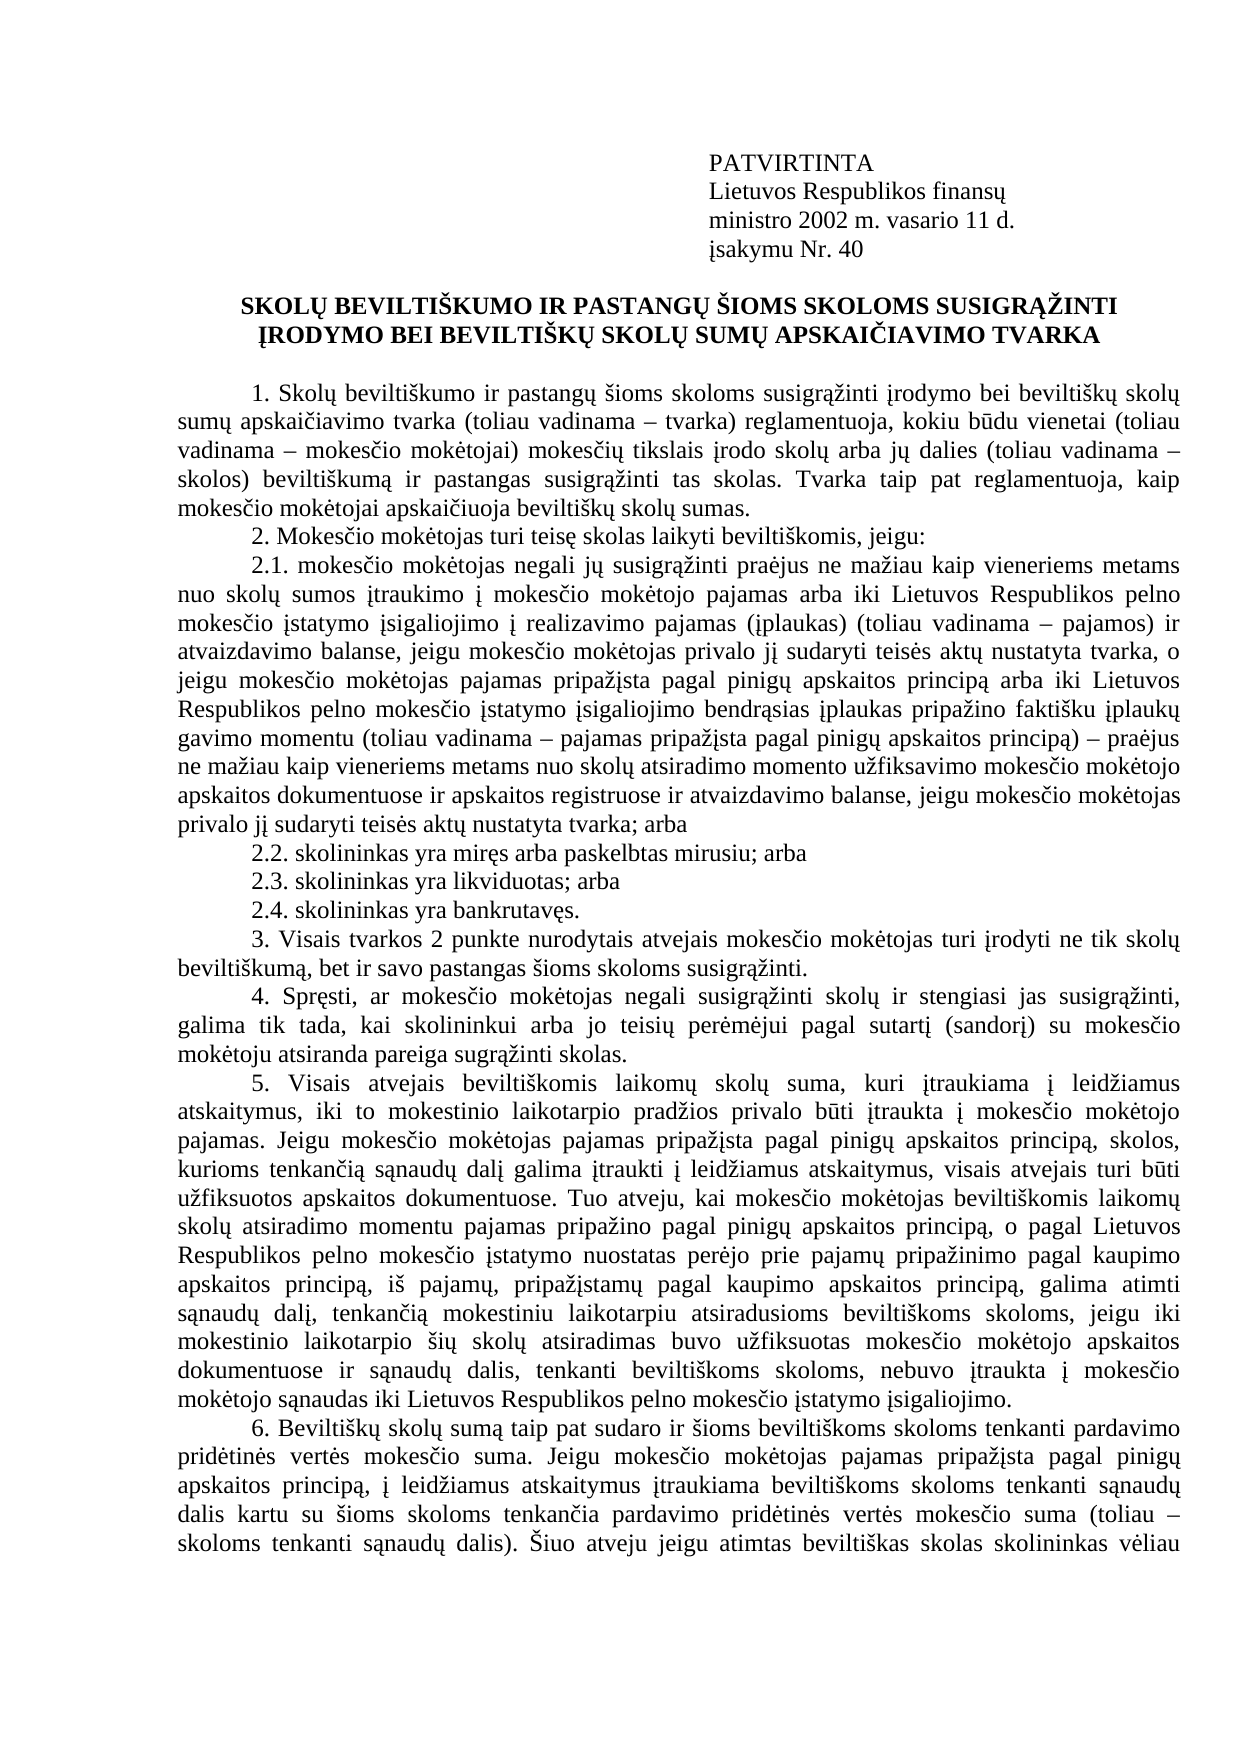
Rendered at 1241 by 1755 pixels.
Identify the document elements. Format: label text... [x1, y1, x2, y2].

text 2.4. skolininkas yra bankrutavęs. [177, 895, 1181, 924]
text ministro 2002 m. vasario 11 d. [177, 205, 1181, 234]
text 2.1. mokesčio mokėtojas negali jų susigrąžinti praėjus ne mažiau kaip vieneriems metams nuo skolų sumos įtraukimo į mokesčio mokėtojo pajamas arba iki Lietuvos Respublikos pelno mokesčio įstatymo įsigaliojimo į realizavimo pajamas (įplaukas) (toliau vadinama – pajamos) ir atvaizdavimo balanse, jeigu mokesčio mokėtojas privalo jį sudaryti teisės aktų nustatyta tvarka, o jeigu mokesčio mokėtojas pajamas pripažįsta pagal pinigų apskaitos principą arba iki Lietuvos Respublikos pelno mokesčio įstatymo įsigaliojimo bendrąsias įplaukas pripažino faktišku įplaukų gavimo momentu (toliau vadinama – pajamas pripažįsta pagal pinigų apskaitos principą) – praėjus ne mažiau kaip vieneriems metams nuo skolų atsiradimo momento užfiksavimo mokesčio mokėtojo apskaitos dokumentuose ir apskaitos registruose ir atvaizdavimo balanse, jeigu mokesčio mokėtojas privalo jį sudaryti teisės aktų nustatyta tvarka; arba [177, 550, 1181, 838]
text 6. Beviltiškų skolų sumą taip pat sudaro ir šioms beviltiškoms skoloms tenkanti pardavimo pridėtinės vertės mokesčio suma. Jeigu mokesčio mokėtojas pajamas pripažįsta pagal pinigų apskaitos principą, į leidžiamus atskaitymus įtraukiama beviltiškoms skoloms tenkanti sąnaudų dalis kartu su šioms skoloms tenkančia pardavimo pridėtinės vertės mokesčio suma (toliau – skoloms tenkanti sąnaudų dalis). Šiuo atveju jeigu atimtas beviltiškas skolas skolininkas vėliau [177, 1413, 1181, 1556]
text 2. Mokesčio mokėtojas turi teisę skolas laikyti beviltiškomis, jeigu: [177, 521, 1181, 550]
text 2.3. skolininkas yra likviduotas; arba [177, 866, 1181, 895]
text PATVIRTINTA [177, 148, 1181, 176]
text 4. Spręsti, ar mokesčio mokėtojas negali susigrąžinti skolų ir stengiasi jas susigrąžinti, galima tik tada, kai skolininkui arba jo teisių perėmėjui pagal sutartį (sandorį) su mokesčio mokėtoju atsiranda pareiga sugrąžinti skolas. [177, 981, 1181, 1068]
text Lietuvos Respublikos finansų [177, 176, 1181, 205]
text 5. Visais atvejais beviltiškomis laikomų skolų suma, kuri įtraukiama į leidžiamus atskaitymus, iki to mokestinio laikotarpio pradžios privalo būti įtraukta į mokesčio mokėtojo pajamas. Jeigu mokesčio mokėtojas pajamas pripažįsta pagal pinigų apskaitos principą, skolos, kurioms tenkančią sąnaudų dalį galima įtraukti į leidžiamus atskaitymus, visais atvejais turi būti užfiksuotos apskaitos dokumentuose. Tuo atveju, kai mokesčio mokėtojas beviltiškomis laikomų skolų atsiradimo momentu pajamas pripažino pagal pinigų apskaitos principą, o pagal Lietuvos Respublikos pelno mokesčio įstatymo nuostatas perėjo prie pajamų pripažinimo pagal kaupimo apskaitos principą, iš pajamų, pripažįstamų pagal kaupimo apskaitos principą, galima atimti sąnaudų dalį, tenkančią mokestiniu laikotarpiu atsiradusioms beviltiškoms skoloms, jeigu iki mokestinio laikotarpio šių skolų atsiradimas buvo užfiksuotas mokesčio mokėtojo apskaitos dokumentuose ir sąnaudų dalis, tenkanti beviltiškoms skoloms, nebuvo įtraukta į mokesčio mokėtojo sąnaudas iki Lietuvos Respublikos pelno mokesčio įstatymo įsigaliojimo. [177, 1068, 1181, 1413]
text įsakymu Nr. 40 [177, 234, 1181, 263]
text SKOLŲ BEVILTIŠKUMO IR PASTANGŲ ŠIOMS SKOLOMS SUSIGRĄŽINTI ĮRODYMO BEI BEVILTIŠKŲ SKOLŲ SUMŲ APSKAIČIAVIMO TVARKA [177, 291, 1181, 349]
text 3. Visais tvarkos 2 punkte nurodytais atvejais mokesčio mokėtojas turi įrodyti ne tik skolų beviltiškumą, bet ir savo pastangas šioms skoloms susigrąžinti. [177, 924, 1181, 981]
text 2.2. skolininkas yra miręs arba paskelbtas mirusiu; arba [177, 838, 1181, 866]
text 1. Skolų beviltiškumo ir pastangų šioms skoloms susigrąžinti įrodymo bei beviltiškų skolų sumų apskaičiavimo tvarka (toliau vadinama – tvarka) reglamentuoja, kokiu būdu vienetai (toliau vadinama – mokesčio mokėtojai) mokesčių tikslais įrodo skolų arba jų dalies (toliau vadinama – skolos) beviltiškumą ir pastangas susigrąžinti tas skolas. Tvarka taip pat reglamentuoja, kaip mokesčio mokėtojai apskaičiuoja beviltiškų skolų sumas. [177, 378, 1181, 521]
